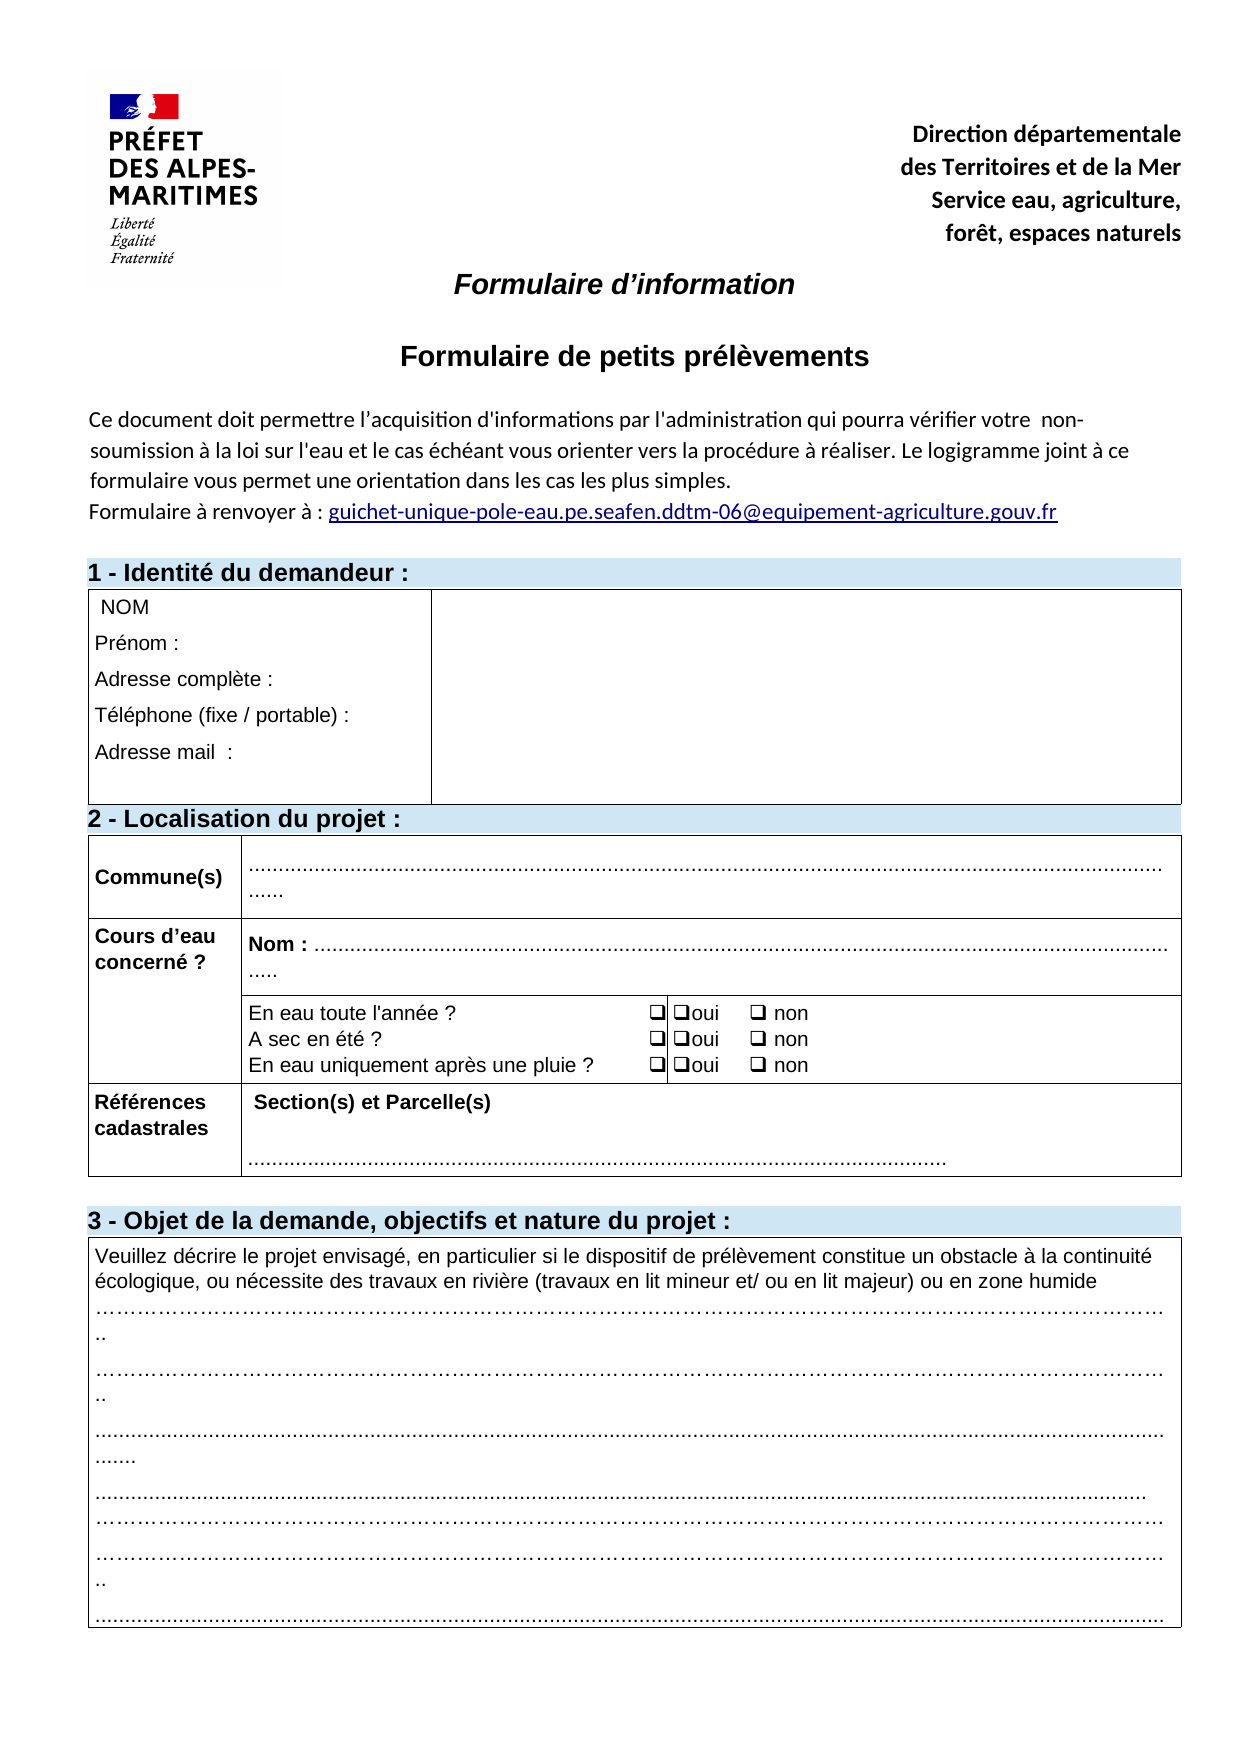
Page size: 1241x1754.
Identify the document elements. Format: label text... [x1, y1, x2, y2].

subtitle Formulaire d’information [89, 267, 1170, 301]
list - Objet de la demande, objectifs et nature du projet : [87, 1206, 1181, 1235]
table_cell oui  non oui  non oui  non [668, 996, 1181, 1083]
text Formulaire de petits prélèvements [89, 339, 1181, 372]
list - Identité du demandeur : [87, 558, 1181, 587]
list - Localisation du projet : [87, 804, 1181, 833]
text des Territoires et de la Mer [282, 151, 1181, 182]
table_cell Références cadastrales [89, 1084, 241, 1176]
table_cell Cours d’eau concerné ? [89, 919, 241, 1083]
text Ce document doit permettre l’acquisition d'informations par l'administration qui pourra vérifier votre non-soumission à la loi sur l'eau et le cas échéant vous orienter vers la procédure à réaliser. Le logigramme joint à ce formulaire vous permet une orientation dans les cas les plus simples. [89, 405, 1181, 495]
text Formulaire à renvoyer à : guichet-unique-pole-eau.pe.seafen.ddtm-06@equipement-agriculture.gouv.fr [89, 497, 1181, 525]
picture [85, 69, 282, 288]
text forêt, espaces naturels [282, 217, 1181, 248]
table_header Commune(s) [89, 836, 241, 918]
table_cell Section(s) et Parcelle(s) ..................................................................................................................... [242, 1084, 1181, 1176]
table_header [432, 590, 1181, 804]
table_header NOM Prénom : Adresse complète : Téléphone (fixe / portable) : Adresse mail : [89, 590, 431, 804]
table_cell Nom : .................................................................................................................................................... [242, 919, 1181, 994]
text Service eau, agriculture, [282, 184, 1181, 215]
table_header ............................................................................................................................................................... [242, 836, 1181, 918]
text Direction départementale [282, 118, 1181, 149]
table_cell En eau toute l'année ? A sec en été ? En eau uniquement après une pluie ? [242, 996, 667, 1083]
table_header Veuillez décrire le projet envisagé, en particulier si le dispositif de prélèvement constitue un obstacle à la continuité écologique, ou nécessite des travaux en rivière (travaux en lit mineur et/ ou en lit majeur) ou en zone humide ……………………………………………………………………………………………………………………………………….. ……………………………………………………………………………………………………………………………………….. .......................................................................................................................................................................................... ................................................................................................................................................................................……………………………………………………………………………………………………………………………………… ……………………………………………………………………………………………………………………………………….. ................................................................................................................................................................................... [89, 1238, 1181, 1627]
